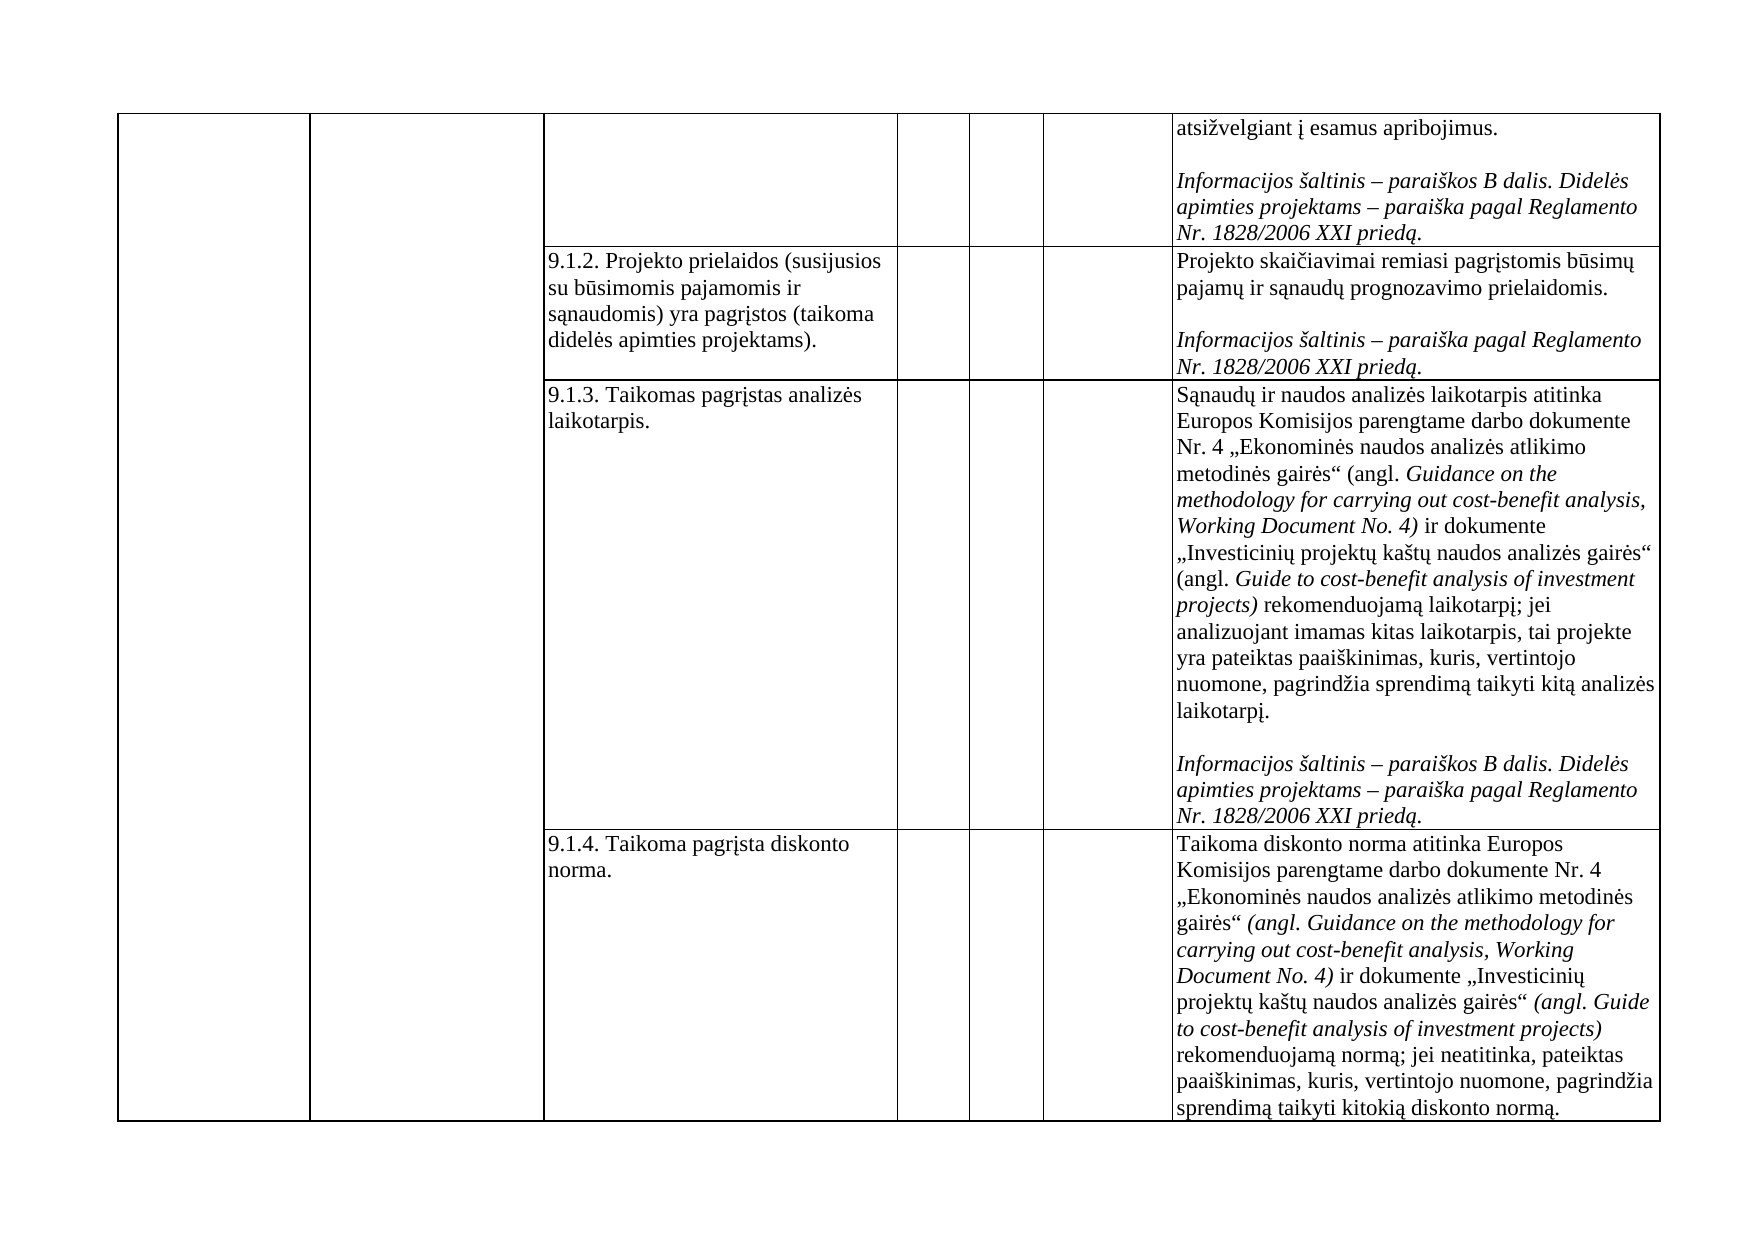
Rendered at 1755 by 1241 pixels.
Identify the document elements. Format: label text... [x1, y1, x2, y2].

table_cell [545, 114, 897, 246]
table_cell 9.1.3. Taikomas pagrįstas analizės laikotarpis. [545, 381, 897, 829]
table_cell atsižvelgiant į esamus apribojimus. Informacijos šaltinis – paraiškos B dalis. Didelės apimties projektams – paraiška pagal Reglamento Nr. 1828/2006 XXI priedą. [1173, 114, 1659, 246]
table_cell [898, 381, 969, 829]
table_cell [1044, 381, 1172, 829]
table_cell 9.1.2. Projekto prielaidos (susijusios su būsimomis pajamomis ir sąnaudomis) yra pagrįstos (taikoma didelės apimties projektams). [545, 247, 897, 379]
table_cell [970, 114, 1043, 246]
table_cell Sąnaudų ir naudos analizės laikotarpis atitinka Europos Komisijos parengtame darbo dokumente Nr. 4 „Ekonominės naudos analizės atlikimo metodinės gairės“ (angl. Guidance on the methodology for carrying out cost-benefit analysis, Working Document No. 4) ir dokumente „Investicinių projektų kaštų naudos analizės gairės“ (angl. Guide to cost-benefit analysis of investment projects) rekomenduojamą laikotarpį; jei analizuojant imamas kitas laikotarpis, tai projekte yra pateiktas paaiškinimas, kuris, vertintojo nuomone, pagrindžia sprendimą taikyti kitą analizės laikotarpį. Informacijos šaltinis – paraiškos B dalis. Didelės apimties projektams – paraiška pagal Reglamento Nr. 1828/2006 XXI priedą. [1173, 381, 1659, 829]
table_cell [898, 114, 969, 246]
table_cell Projekto skaičiavimai remiasi pagrįstomis būsimų pajamų ir sąnaudų prognozavimo prielaidomis. Informacijos šaltinis – paraiška pagal Reglamento Nr. 1828/2006 XXI priedą. [1173, 247, 1659, 379]
table_cell [1044, 114, 1172, 246]
table_cell [970, 247, 1043, 379]
table_cell Taikoma diskonto norma atitinka Europos Komisijos parengtame darbo dokumente Nr. 4 „Ekonominės naudos analizės atlikimo metodinės gairės“ (angl. Guidance on the methodology for carrying out cost-benefit analysis, Working Document No. 4) ir dokumente „Investicinių projektų kaštų naudos analizės gairės“ (angl. Guide to cost-benefit analysis of investment projects) rekomenduojamą normą; jei neatitinka, pateiktas paaiškinimas, kuris, vertintojo nuomone, pagrindžia sprendimą taikyti kitokią diskonto normą. [1173, 830, 1659, 1120]
table_cell [898, 247, 969, 379]
table_cell [119, 114, 309, 1120]
table_cell [970, 381, 1043, 829]
table_cell [311, 114, 543, 1120]
table_cell [1044, 830, 1172, 1120]
table_cell [898, 830, 969, 1120]
table_cell [970, 830, 1043, 1120]
table_cell 9.1.4. Taikoma pagrįsta diskonto norma. [545, 830, 897, 1120]
table_cell [1044, 247, 1172, 379]
